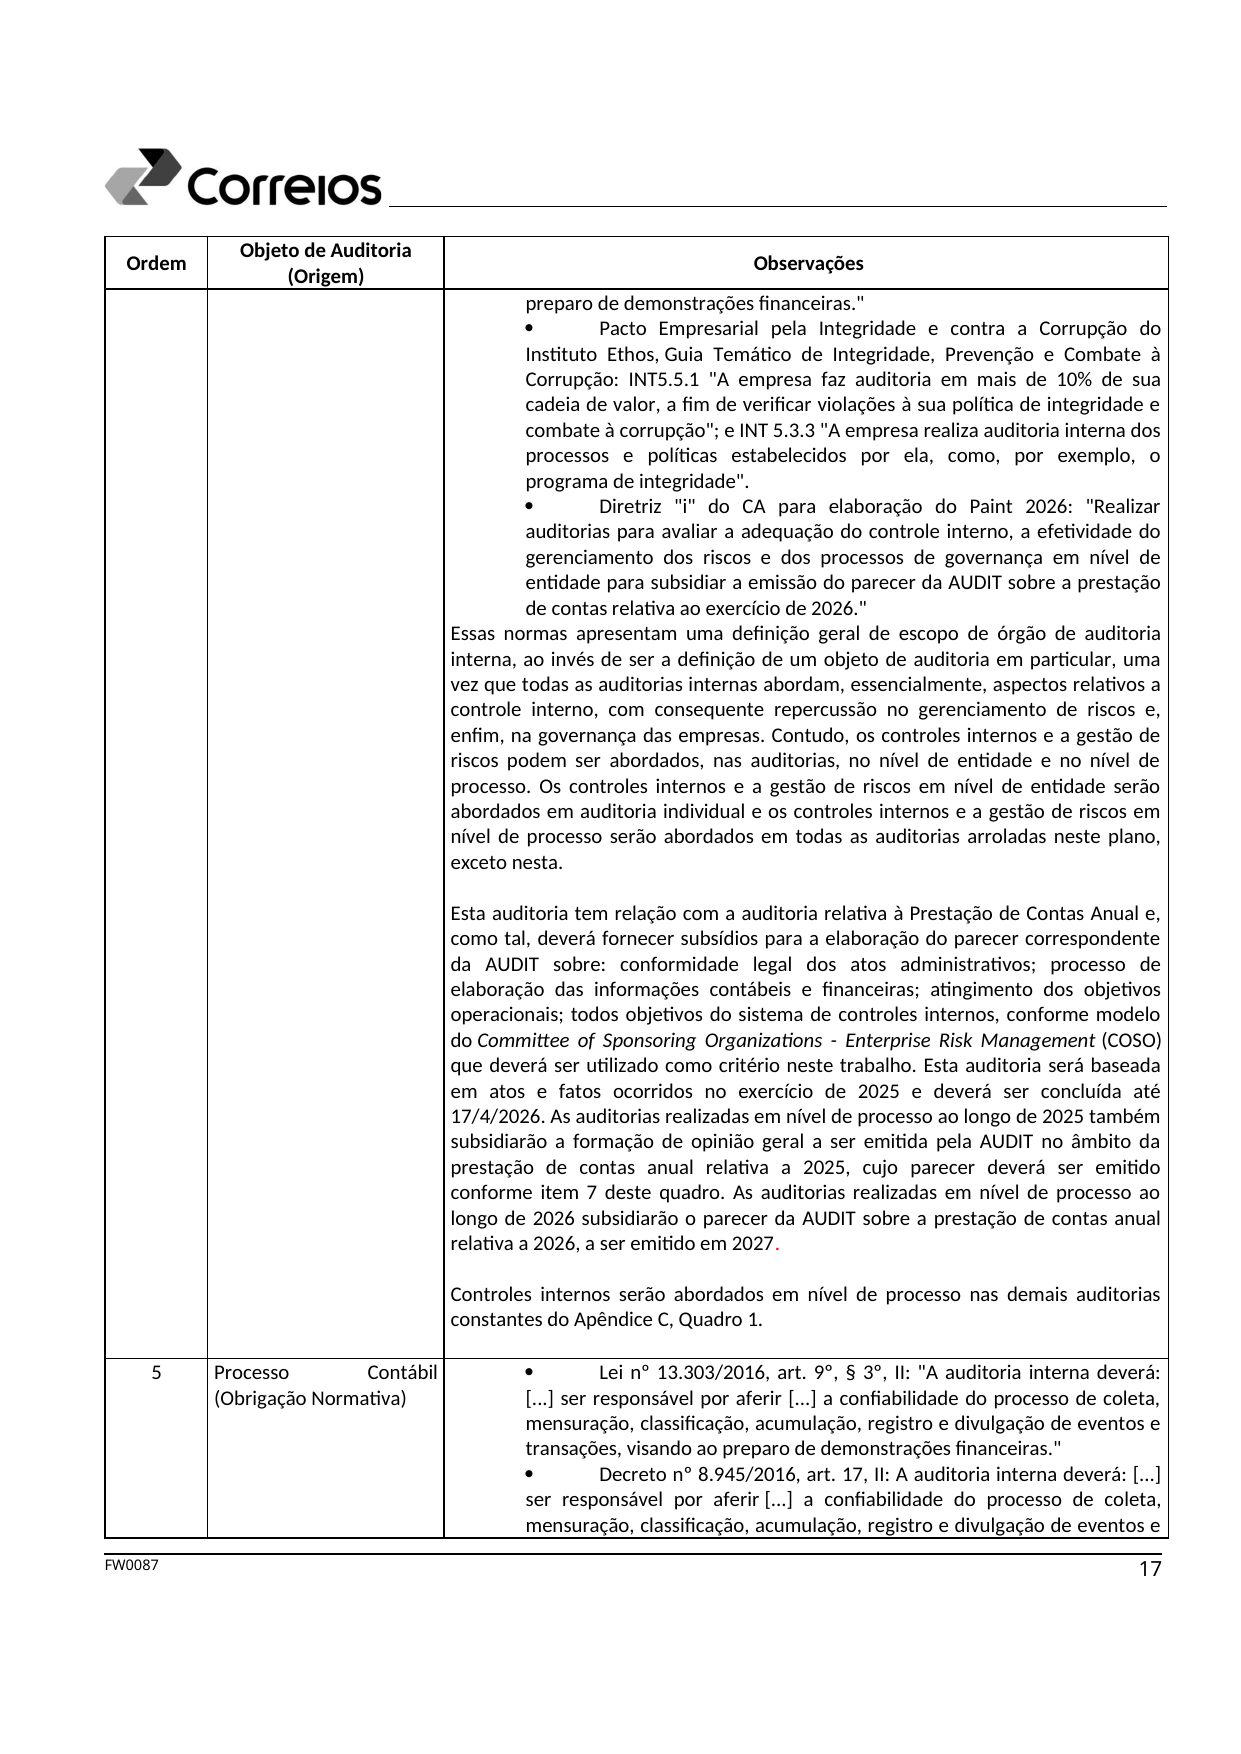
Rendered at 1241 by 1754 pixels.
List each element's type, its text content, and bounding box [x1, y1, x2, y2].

table_cell preparo de demonstrações financeiras." Pacto Empresarial pela Integridade e contra a Corrupção do Instituto Ethos, Guia Temático de Integridade, Prevenção e Combate à Corrupção: INT5.5.1 "A empresa faz auditoria em mais de 10% de sua cadeia de valor, a fim de verificar violações à sua política de integridade e combate à corrupção"; e INT 5.3.3 "A empresa realiza auditoria interna dos processos e políticas estabelecidos por ela, como, por exemplo, o programa de integridade". Diretriz "i" do CA para elaboração do Paint 2026: "Realizar auditorias para avaliar a adequação do controle interno, a efetividade do gerenciamento dos riscos e dos processos de governança em nível de entidade para subsidiar a emissão do parecer da AUDIT sobre a prestação de contas relativa ao exercício de 2026." Essas normas apresentam uma definição geral de escopo de órgão de auditoria interna, ao invés de ser a definição de um objeto de auditoria em particular, uma vez que todas as auditorias internas abordam, essencialmente, aspectos relativos a controle interno, com consequente repercussão no gerenciamento de riscos e, enfim, na governança das empresas. Contudo, os controles internos e a gestão de riscos podem ser abordados, nas auditorias, no nível de entidade e no nível de processo. Os controles internos e a gestão de riscos em nível de entidade serão abordados em auditoria individual e os controles internos e a gestão de riscos em nível de processo serão abordados em todas as auditorias arroladas neste plano, exceto nesta. Esta auditoria tem relação com a auditoria relativa à Prestação de Contas Anual e, como tal, deverá fornecer subsídios para a elaboração do parecer correspondente da AUDIT sobre: conformidade legal dos atos administrativos; processo de elaboração das informações contábeis e financeiras; atingimento dos objetivos operacionais; todos objetivos do sistema de controles internos, conforme modelo do Committee of Sponsoring Organizations - Enterprise Risk Management (COSO) que deverá ser utilizado como critério neste trabalho. Esta auditoria será baseada em atos e fatos ocorridos no exercício de 2025 e deverá ser concluída até 17/4/2026. As auditorias realizadas em nível de processo ao longo de 2025 também subsidiarão a formação de opinião geral a ser emitida pela AUDIT no âmbito da prestação de contas anual relativa a 2025, cujo parecer deverá ser emitido conforme item 7 deste quadro. As auditorias realizadas em nível de processo ao longo de 2026 subsidiarão o parecer da AUDIT sobre a prestação de contas anual relativa a 2026, a ser emitido em 2027. Controles internos serão abordados em nível de processo nas demais auditorias constantes do Apêndice C, Quadro 1. [445, 290, 1168, 1357]
table_cell 5 [106, 1359, 207, 1537]
table_header Objeto de Auditoria (Origem) [208, 237, 443, 288]
table_header Ordem [106, 237, 207, 288]
table_cell [106, 290, 207, 1357]
table_cell Lei nº 13.303/2016, art. 9º, § 3º, II: "A auditoria interna deverá: [...] ser responsável por aferir [...] a confiabilidade do processo de coleta, mensuração, classificação, acumulação, registro e divulgação de eventos e transações, visando ao preparo de demonstrações financeiras." Decreto nº 8.945/2016, art. 17, II: A auditoria interna deverá: [...] ser responsável por aferir [...] a confiabilidade do processo de coleta, mensuração, classificação, acumulação, registro e divulgação de eventos e [445, 1359, 1168, 1537]
table_cell [208, 290, 443, 1357]
table_header Observações [445, 237, 1168, 288]
table_cell Processo Contábil (Obrigação Normativa) [208, 1359, 443, 1537]
